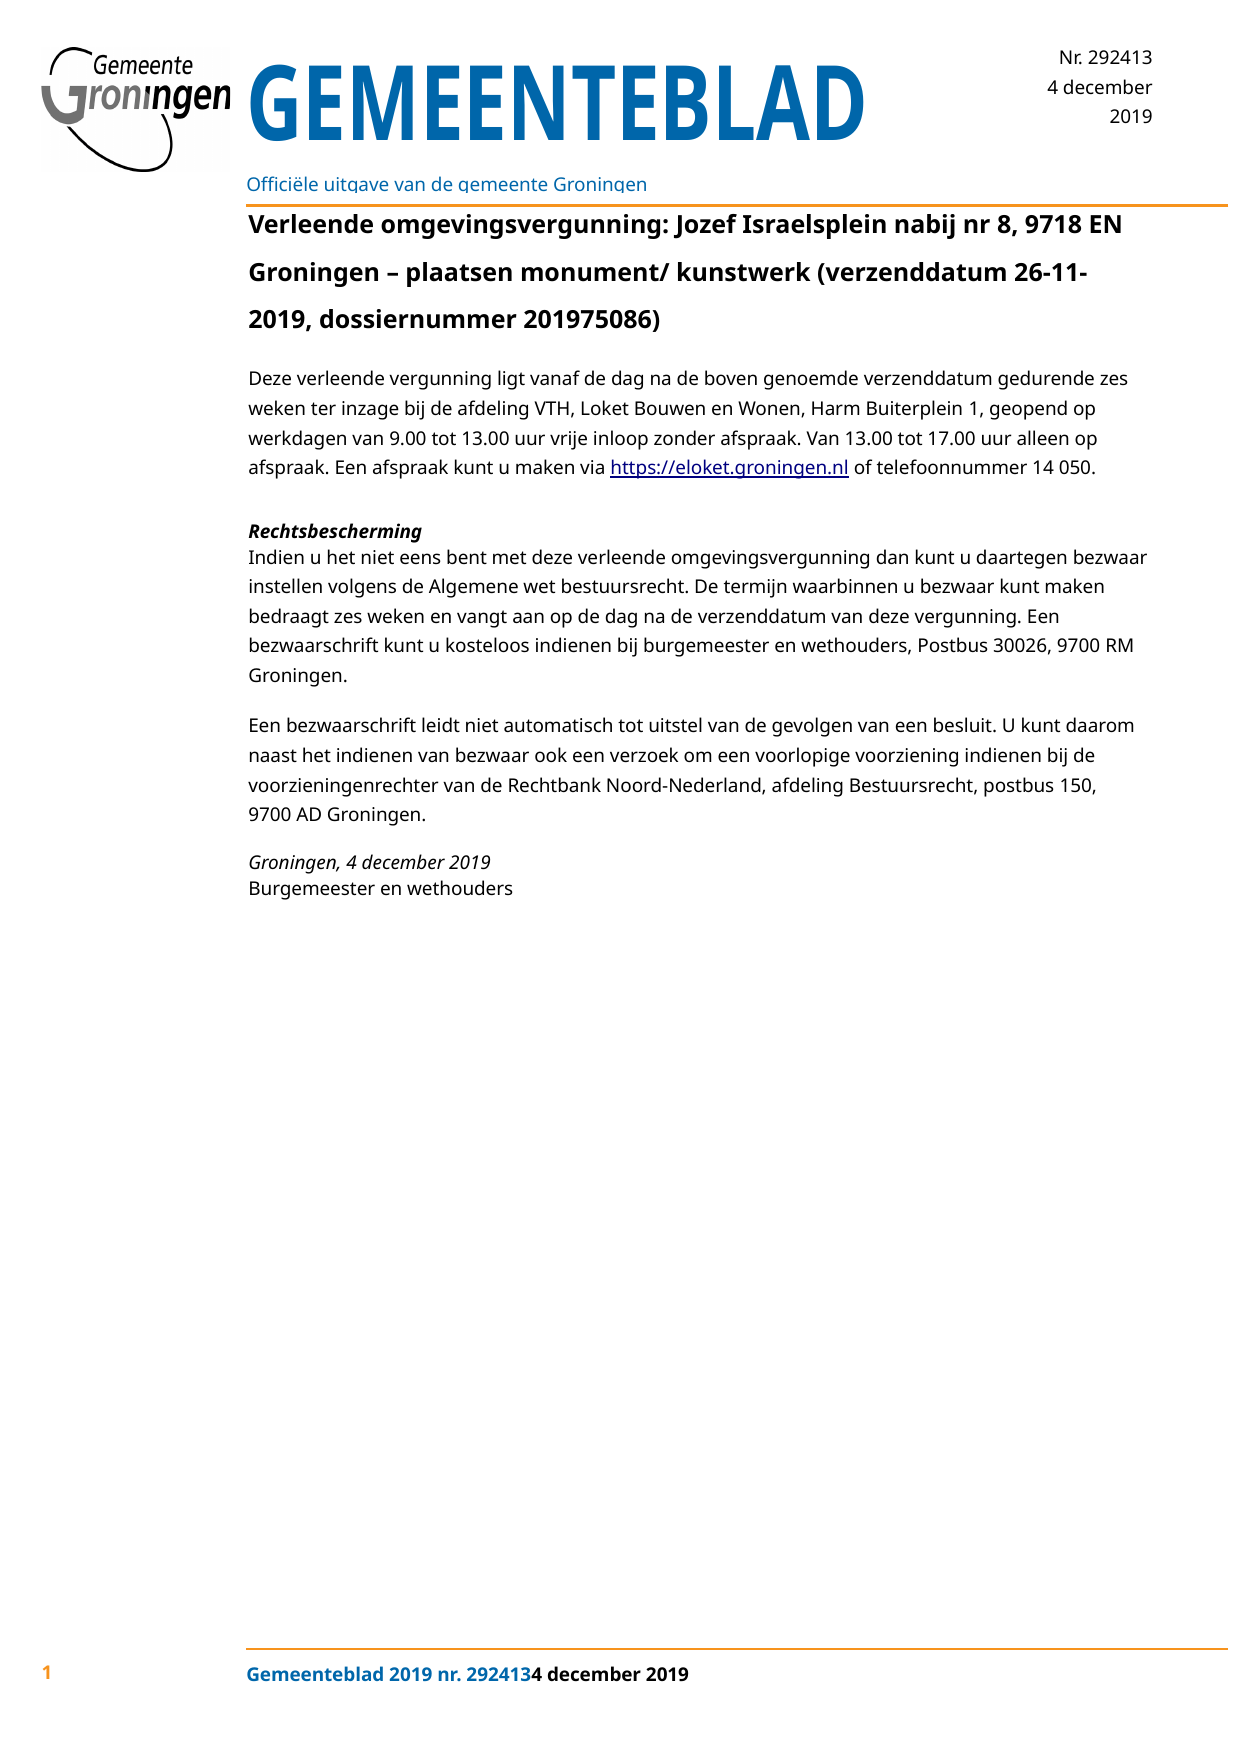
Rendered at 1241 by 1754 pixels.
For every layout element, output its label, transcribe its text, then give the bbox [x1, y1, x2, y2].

text Verleende omgevingsvergunning: Jozef Israelsplein nabij nr 8, 9718 EN Groningen – plaatsen monument/ kunstwerk (verzenddatum 26-11-2019, dossiernummer 201975086) [248, 207, 1152, 336]
text Groningen, 4 december 2019 [248, 849, 1152, 875]
text Rechtsbescherming [248, 518, 1152, 544]
text Deze verleende vergunning ligt vanaf de dag na de boven genoemde verzenddatum gedurende zes weken ter inzage bij de afdeling VTH, Loket Bouwen en Wonen, Harm Buiterplein 1, geopend op werkdagen van 9.00 tot 13.00 uur vrije inloop zonder afspraak. Van 13.00 tot 17.00 uur alleen op afspraak. Een afspraak kunt u maken via https://eloket.groningen.nl of telefoonnummer 14 050. [248, 366, 1152, 480]
picture [41, 47, 231, 172]
text Burgemeester en wethouders [248, 875, 1152, 901]
text Indien u het niet eens bent met deze verleende omgevingsvergunning dan kunt u daartegen bezwaar instellen volgens de Algemene wet bestuursrecht. De termijn waarbinnen u bezwaar kunt maken bedraagt zes weken en vangt aan op de dag na de verzenddatum van deze vergunning. Een bezwaarschrift kunt u kosteloos indienen bij burgemeester en wethouders, Postbus 30026, 9700 RM Groningen. [248, 544, 1152, 688]
text Een bezwaarschrift leidt niet automatisch tot uitstel van de gevolgen van een besluit. U kunt daarom naast het indienen van bezwaar ook een verzoek om een voorlopige voorziening indienen bij de voorzieningenrechter van de Rechtbank Noord-Nederland, afdeling Bestuursrecht, postbus 150, 9700 AD Groningen. [248, 713, 1152, 827]
